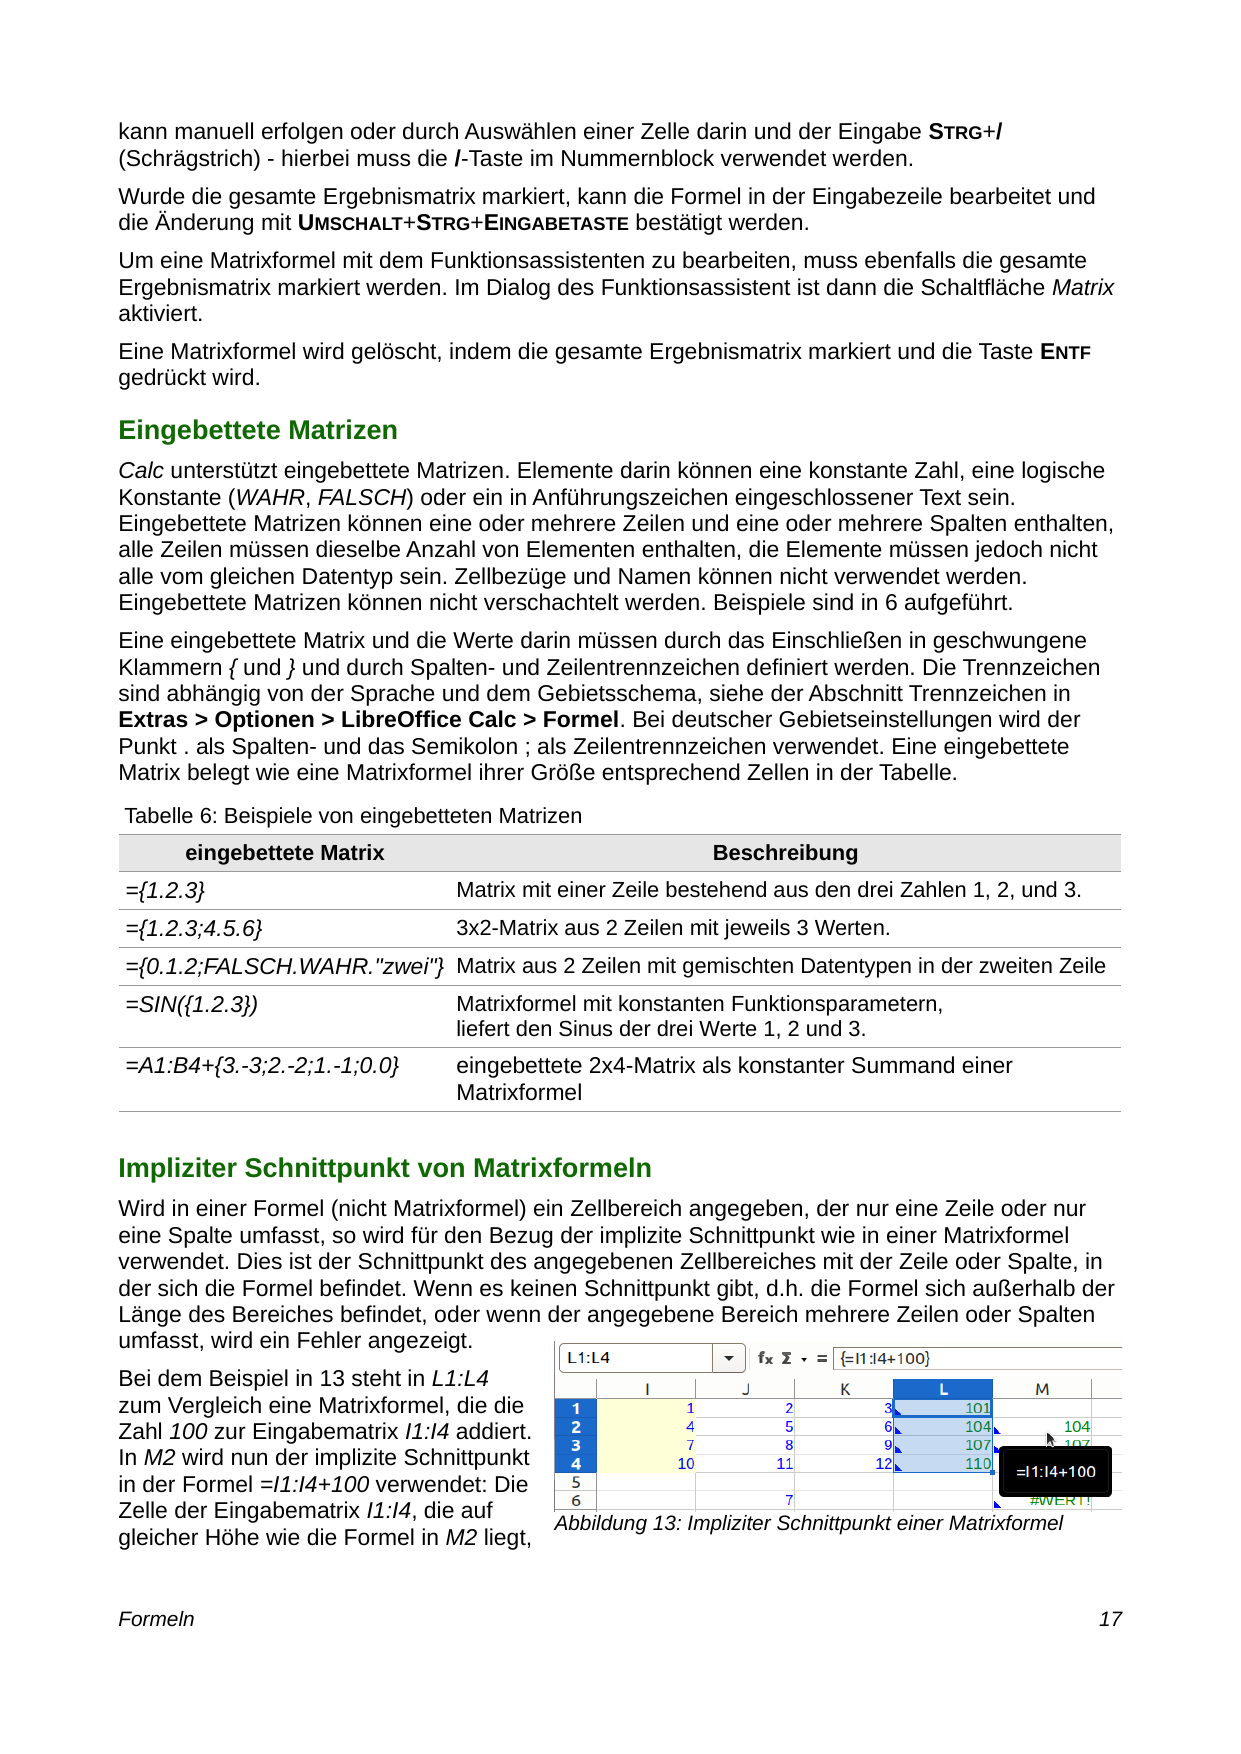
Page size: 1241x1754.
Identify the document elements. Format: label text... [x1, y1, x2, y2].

text kann manuell erfolgen oder durch Auswählen einer Zelle darin und der Eingabe Strg+/ (Schrägstrich) - hierbei muss die /-Taste im Nummernblock verwendet werden. [118, 118, 1122, 171]
text Tabelle 6: Beispiele von eingebetteten Matrizen [124, 803, 1116, 828]
table_header Beschreibung [451, 835, 1121, 871]
table_cell ={1.2.3} [119, 872, 451, 909]
text Wird in einer Formel (nicht Matrixformel) ein Zellbereich angegeben, der nur eine Zeile oder nur eine Spalte umfasst, so wird für den Bezug der implizite Schnittpunkt wie in einer Matrixformel verwendet. Dies ist der Schnittpunkt des angegebenen Zellbereiches mit der Zeile oder Spalte, in der sich die Formel befindet. Wenn es keinen Schnittpunkt gibt, d.h. die Formel sich außerhalb der Länge des Bereiches befindet, oder wenn der angegebene Bereich mehrere Zeilen oder Spalten umfasst, wird ein Fehler angezeigt. [118, 1195, 1122, 1353]
table_cell =SIN({1.2.3}) [119, 986, 451, 1047]
table_cell =A1:B4+{3.-3;2.-2;1.-1;0.0} [119, 1048, 451, 1111]
table_cell Matrix mit einer Zeile bestehend aus den drei Zahlen 1, 2, und 3. [451, 872, 1121, 909]
text Abbildung 13: Impliziter Schnittpunkt einer Matrixformel [554, 1512, 1122, 1535]
text Eine Matrixformel wird gelöscht, indem die gesamte Ergebnismatrix markiert und die Taste Entf gedrückt wird. [118, 338, 1122, 391]
table_cell eingebettete 2x4-Matrix als konstanter Summand einer Matrixformel [451, 1048, 1121, 1111]
picture [554, 1341, 1123, 1512]
table_cell Matrixformel mit konstanten Funktionsparametern, liefert den Sinus der drei Werte 1, 2 und 3. [451, 986, 1121, 1047]
text Calc unterstützt eingebettete Matrizen. Elemente darin können eine konstante Zahl, eine logische Konstante (WAHR, FALSCH) oder ein in Anführungszeichen eingeschlossener Text sein. Eingebettete Matrizen können eine oder mehrere Zeilen und eine oder mehrere Spalten enthalten, alle Zeilen müssen dieselbe Anzahl von Elementen enthalten, die Elemente müssen jedoch nicht alle vom gleichen Datentyp sein. Zellbezüge und Namen können nicht verwendet werden. Eingebettete Matrizen können nicht verschachtelt werden. Beispiele sind in Tabelle 6 aufgeführt. [118, 457, 1122, 615]
table_cell ={1.2.3;4.5.6} [119, 910, 451, 947]
table_cell Matrix aus 2 Zeilen mit gemischten Datentypen in der zweiten Zeile [451, 948, 1121, 985]
text Wurde die gesamte Ergebnismatrix markiert, kann die Formel in der Eingabezeile bearbeitet und die Änderung mit Umschalt+Strg+Eingabetaste bestätigt werden. [118, 183, 1122, 235]
table_header eingebettete Matrix [119, 835, 451, 871]
table_cell 3x2-Matrix aus 2 Zeilen mit jeweils 3 Werten. [451, 910, 1121, 947]
table_cell ={0.1.2;FALSCH.WAHR."zwei"} [119, 948, 451, 985]
text Bei dem Beispiel in Abbildung 13 steht in L1:L4 zum Vergleich eine Matrixformel, die die Zahl 100 zur Eingabematrix I1:I4 addiert. In M2 wird nun der implizite Schnittpunkt in der Formel =I1:I4+100 verwendet: Die Zelle der Eingabematrix I1:I4, die auf gleicher Höhe wie die Formel in M2 liegt, also I2, wird für die Addition verwendet. Die gleiche Formel in M3 verwendet I3, in M6 liegt sie außerhalb der Eingabematrix und erhält keinen Ergebniswert. [118, 1365, 1122, 1550]
subtitle Impliziter Schnittpunkt von Matrixformeln [118, 1152, 1122, 1184]
text Eine eingebettete Matrix und die Werte darin müssen durch das Einschließen in geschwungene Klammern { und } und durch Spalten- und Zeilentrennzeichen definiert werden. Die Trennzeichen sind abhängig von der Sprache und dem Gebietsschema, siehe der Abschnitt Trennzeichen in Extras > Optionen > LibreOffice Calc > Formel. Bei deutscher Gebietseinstellungen wird der Punkt . als Spalten- und das Semikolon ; als Zeilentrennzeichen verwendet. Eine eingebettete Matrix belegt wie eine Matrixformel ihrer Größe entsprechend Zellen in der Tabelle. [118, 627, 1122, 785]
subtitle Eingebettete Matrizen [118, 414, 1122, 446]
text Um eine Matrixformel mit dem Funktionsassistenten zu bearbeiten, muss ebenfalls die gesamte Ergebnismatrix markiert werden. Im Dialog des Funktionsassistent ist dann die Schaltfläche Matrix aktiviert. [118, 247, 1122, 326]
